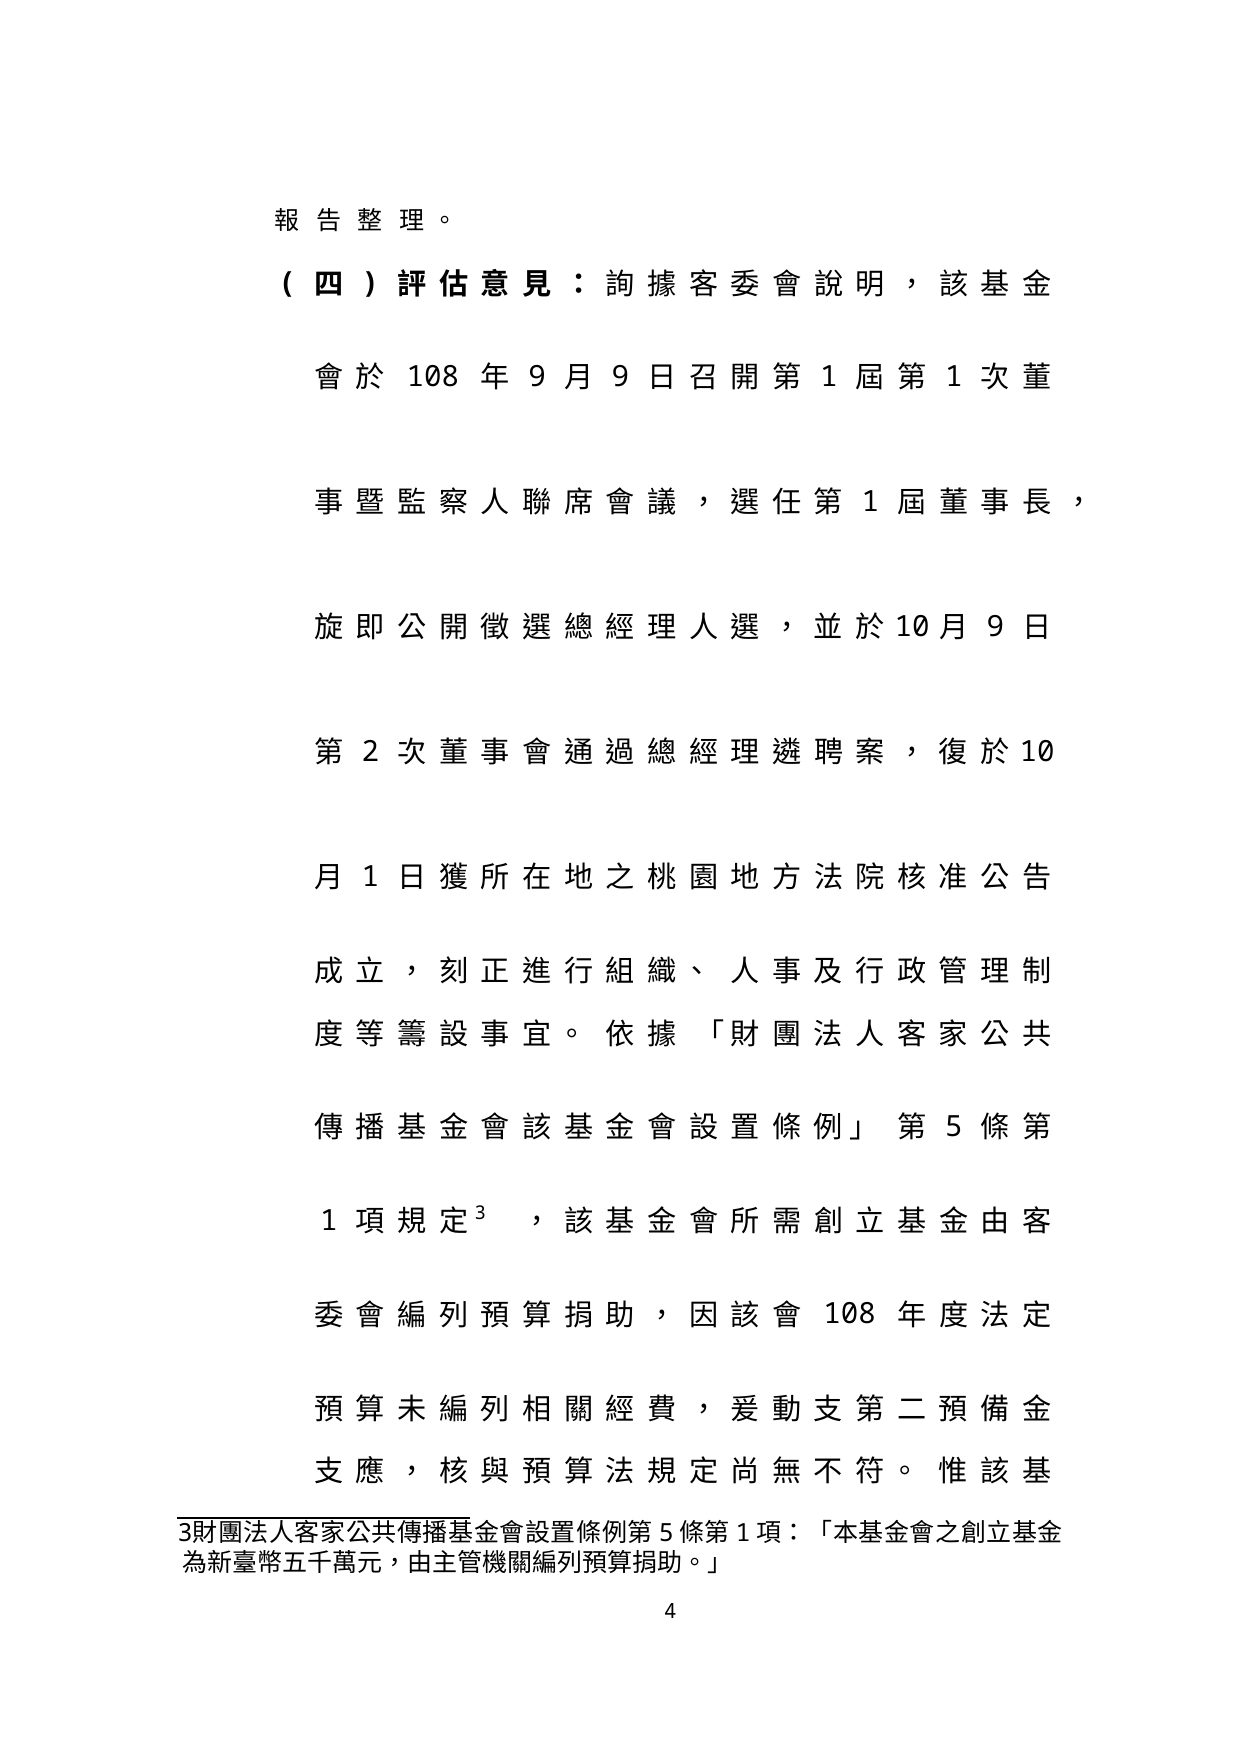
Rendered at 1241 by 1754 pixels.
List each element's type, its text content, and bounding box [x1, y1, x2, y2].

text (四)評估意見：詢據客委會說明，該基金會於108年9月9日召開第1屆第1次董事暨監察人聯席會議，選任第1屆董事長，旋即公開徵選總經理人選，並於10月9日第2次董事會通過總經理遴聘案，復於10月1日獲所在地之桃園地方法院核准公告成立，刻正進行組織、人事及行政管理制度等籌設事宜。依據「財團法人客家公共傳播基金會該基金會設置條例」第5條第1項規定，該基金會所需創立基金由客委會編列預算捐助，因該會108年度法定預算未編列相關經費，爰動支第二預備金支應，核與預算法規定尚無不符。惟該基金會甫成立所需人力亟需招募，且各項業務計畫尚待完成，客委會允宜督促該基金會儘速辦理組織、人事及行政管理制度等籌設事宜，以利客家傳播業務推動。 [242, 240, 1058, 1490]
text 報告整理。 [225, 177, 1058, 240]
text 財團法人客家公共傳播基金會設置條例第5條第1項：「本基金會之創立基金為新臺幣五千萬元，由主管機關編列預算捐助。」 [177, 1518, 1063, 1577]
